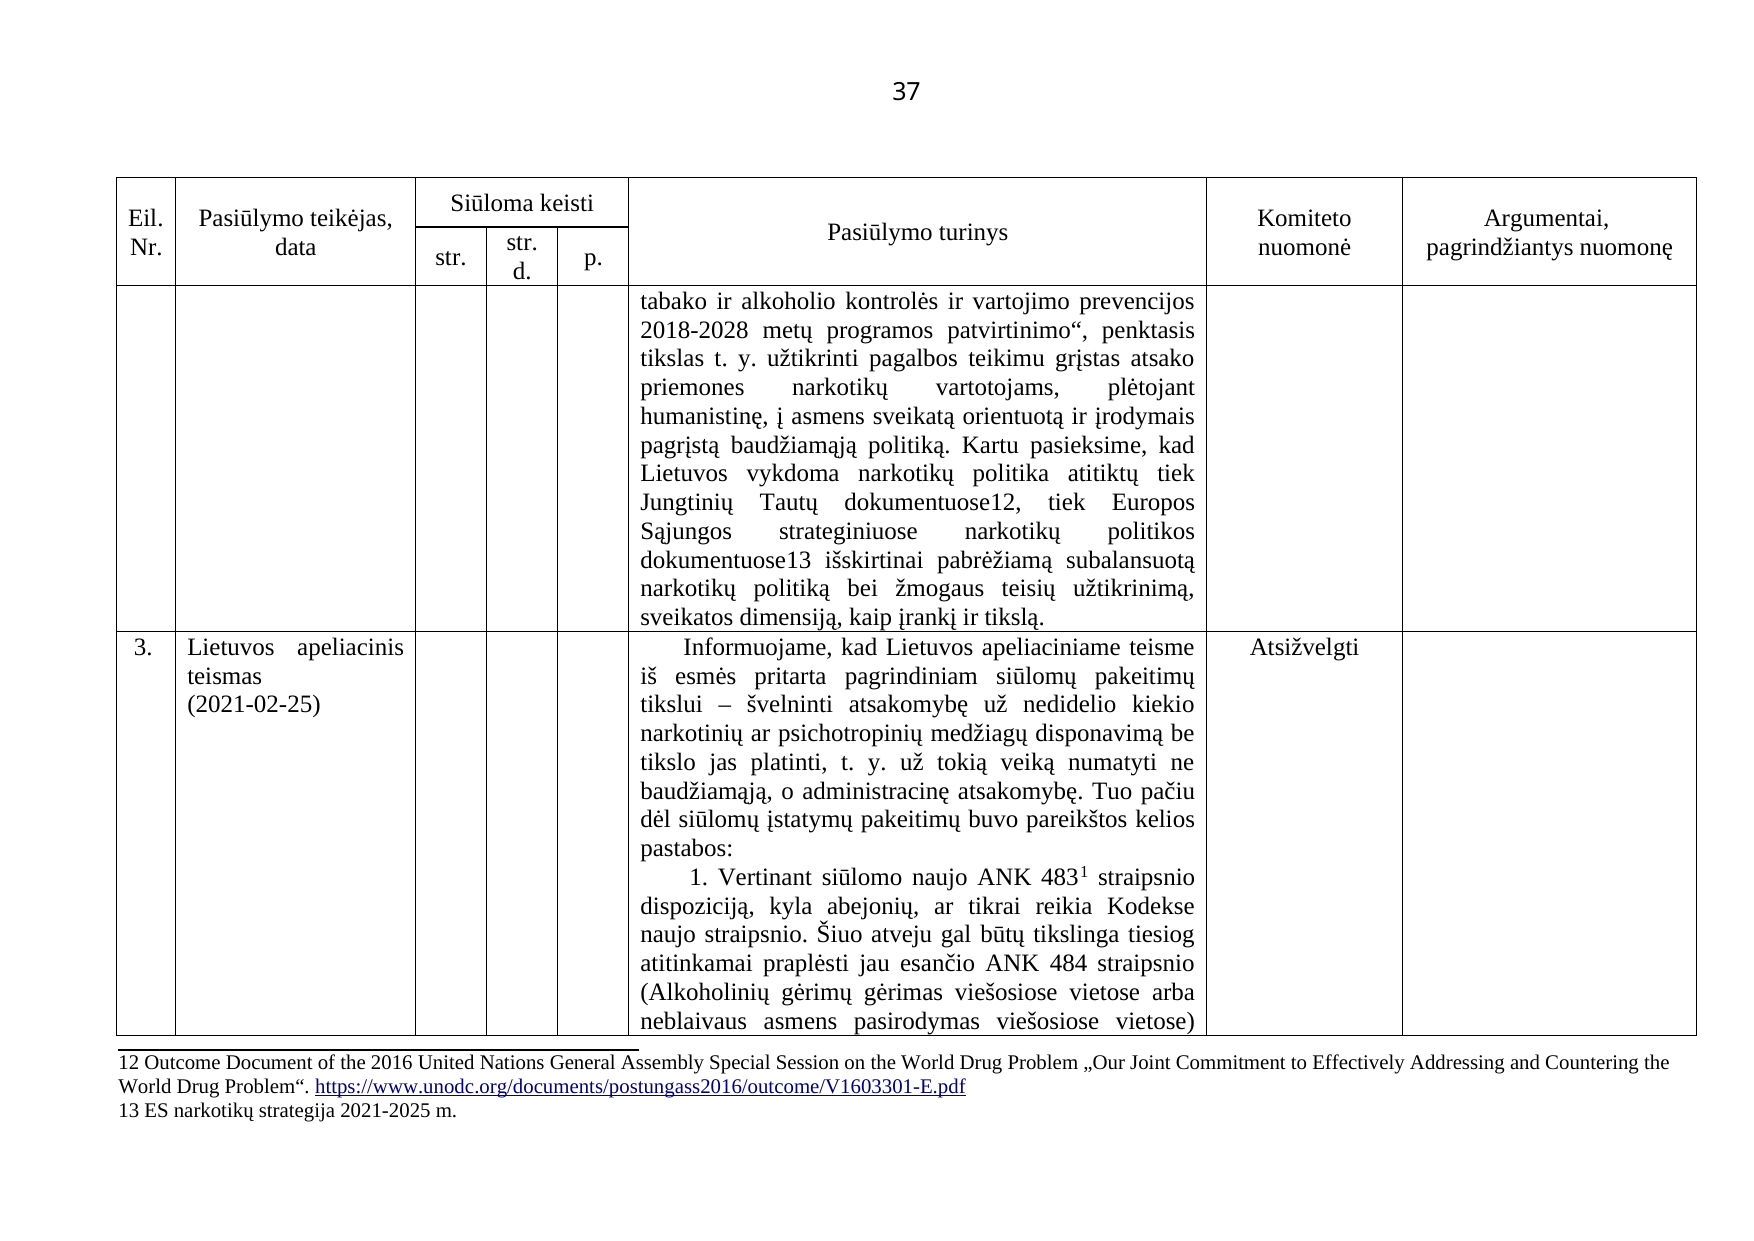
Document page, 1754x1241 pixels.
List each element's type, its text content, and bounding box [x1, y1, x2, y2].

table_header Pasiūlymo turinys [629, 178, 1206, 285]
table_header Eil. Nr. [117, 178, 175, 285]
table_cell [558, 286, 628, 631]
table_cell p. [558, 228, 628, 285]
table_cell str. [416, 228, 486, 285]
table_header Pasiūlymo teikėjas, data [176, 178, 415, 285]
table_cell 3. [117, 632, 175, 1034]
table_cell [487, 286, 557, 631]
table_cell Atsižvelgti [1207, 632, 1402, 1034]
table_cell [1403, 286, 1696, 631]
table_cell [1207, 286, 1402, 631]
table_header Siūloma keisti [416, 178, 628, 226]
table_cell [558, 632, 628, 1034]
table_cell [487, 632, 557, 1034]
table_cell Informuojame, kad Lietuvos apeliaciniame teisme iš esmės pritarta pagrindiniam siūlomų pakeitimų tikslui – švelninti atsakomybę už nedidelio kiekio narkotinių ar psichotropinių medžiagų disponavimą be tikslo jas platinti, t. y. už tokią veiką numatyti ne baudžiamąją, o administracinę atsakomybę. Tuo pačiu dėl siūlomų įstatymų pakeitimų buvo pareikštos kelios pastabos: 1. Vertinant siūlomo naujo ANK 4831 straipsnio dispoziciją, kyla abejonių, ar tikrai reikia Kodekse naujo straipsnio. Šiuo atveju gal būtų tikslinga tiesiog atitinkamai praplėsti jau esančio ANK 484 straipsnio (Alkoholinių gėrimų gėrimas viešosiose vietose arba neblaivaus asmens pasirodymas viešosiose vietose) [629, 632, 1206, 1034]
table_header Argumentai, pagrindžiantys nuomonę [1403, 178, 1696, 285]
table_cell [176, 286, 415, 631]
table_cell str. d. [487, 228, 557, 285]
table_cell [416, 632, 486, 1034]
table_cell [1403, 632, 1696, 1034]
table_cell [416, 286, 486, 631]
table_header Komiteto nuomonė [1207, 178, 1402, 285]
table_cell [117, 286, 175, 631]
table_cell Lietuvos apeliacinis teismas (2021-02-25) [176, 632, 415, 1034]
